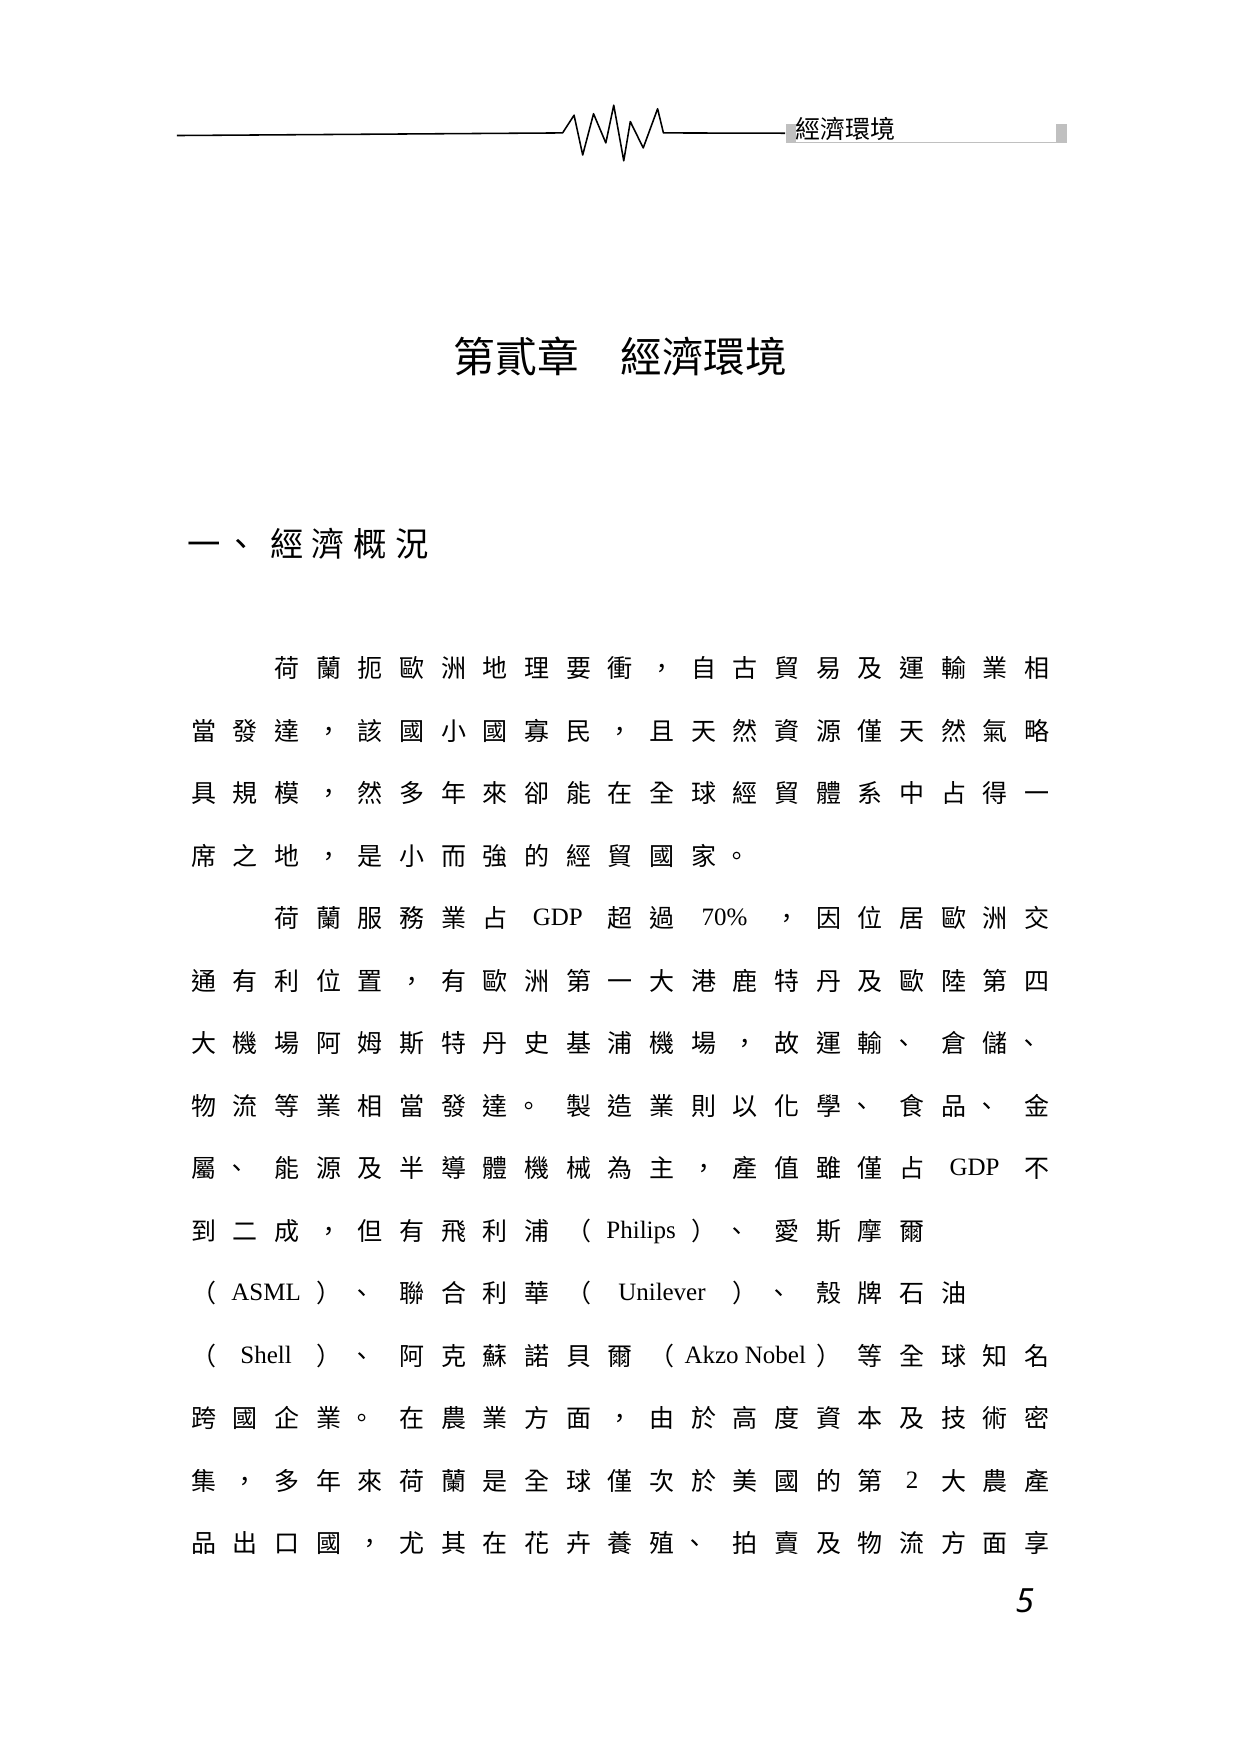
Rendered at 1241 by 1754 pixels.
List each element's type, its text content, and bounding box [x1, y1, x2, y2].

text 荷蘭扼歐洲地理要衝，自古貿易及運輸業相當發達，該國小國寡民，且天然資源僅天然氣略具規模，然多年來卻能在全球經貿體系中占得一席之地，是小而強的經貿國家。 [183, 625, 1058, 875]
text 第貳章 經濟環境 [183, 313, 1058, 375]
text 荷蘭服務業占GDP超過70%，因位居歐洲交通有利位置，有歐洲第一大港鹿特丹及歐陸第四大機場阿姆斯特丹史基浦機場，故運輸、倉儲、物流等業相當發達。製造業則以化學、食品、金屬、能源及半導體機械為主，產值雖僅占GDP不到二成，但有飛利浦（Philips）、愛斯摩爾（ASML）、聯合利華（Unilever）、殼牌石油（Shell）、阿克蘇諾貝爾（Akzo Nobel）等全球知名跨國企業。在農業方面，由於高度資本及技術密集，多年來荷蘭是全球僅次於美國的第2大農產品出口國，尤其在花卉養殖、拍賣及物流方面享 [183, 875, 1058, 1563]
text 一、經濟概況 [183, 500, 1058, 563]
